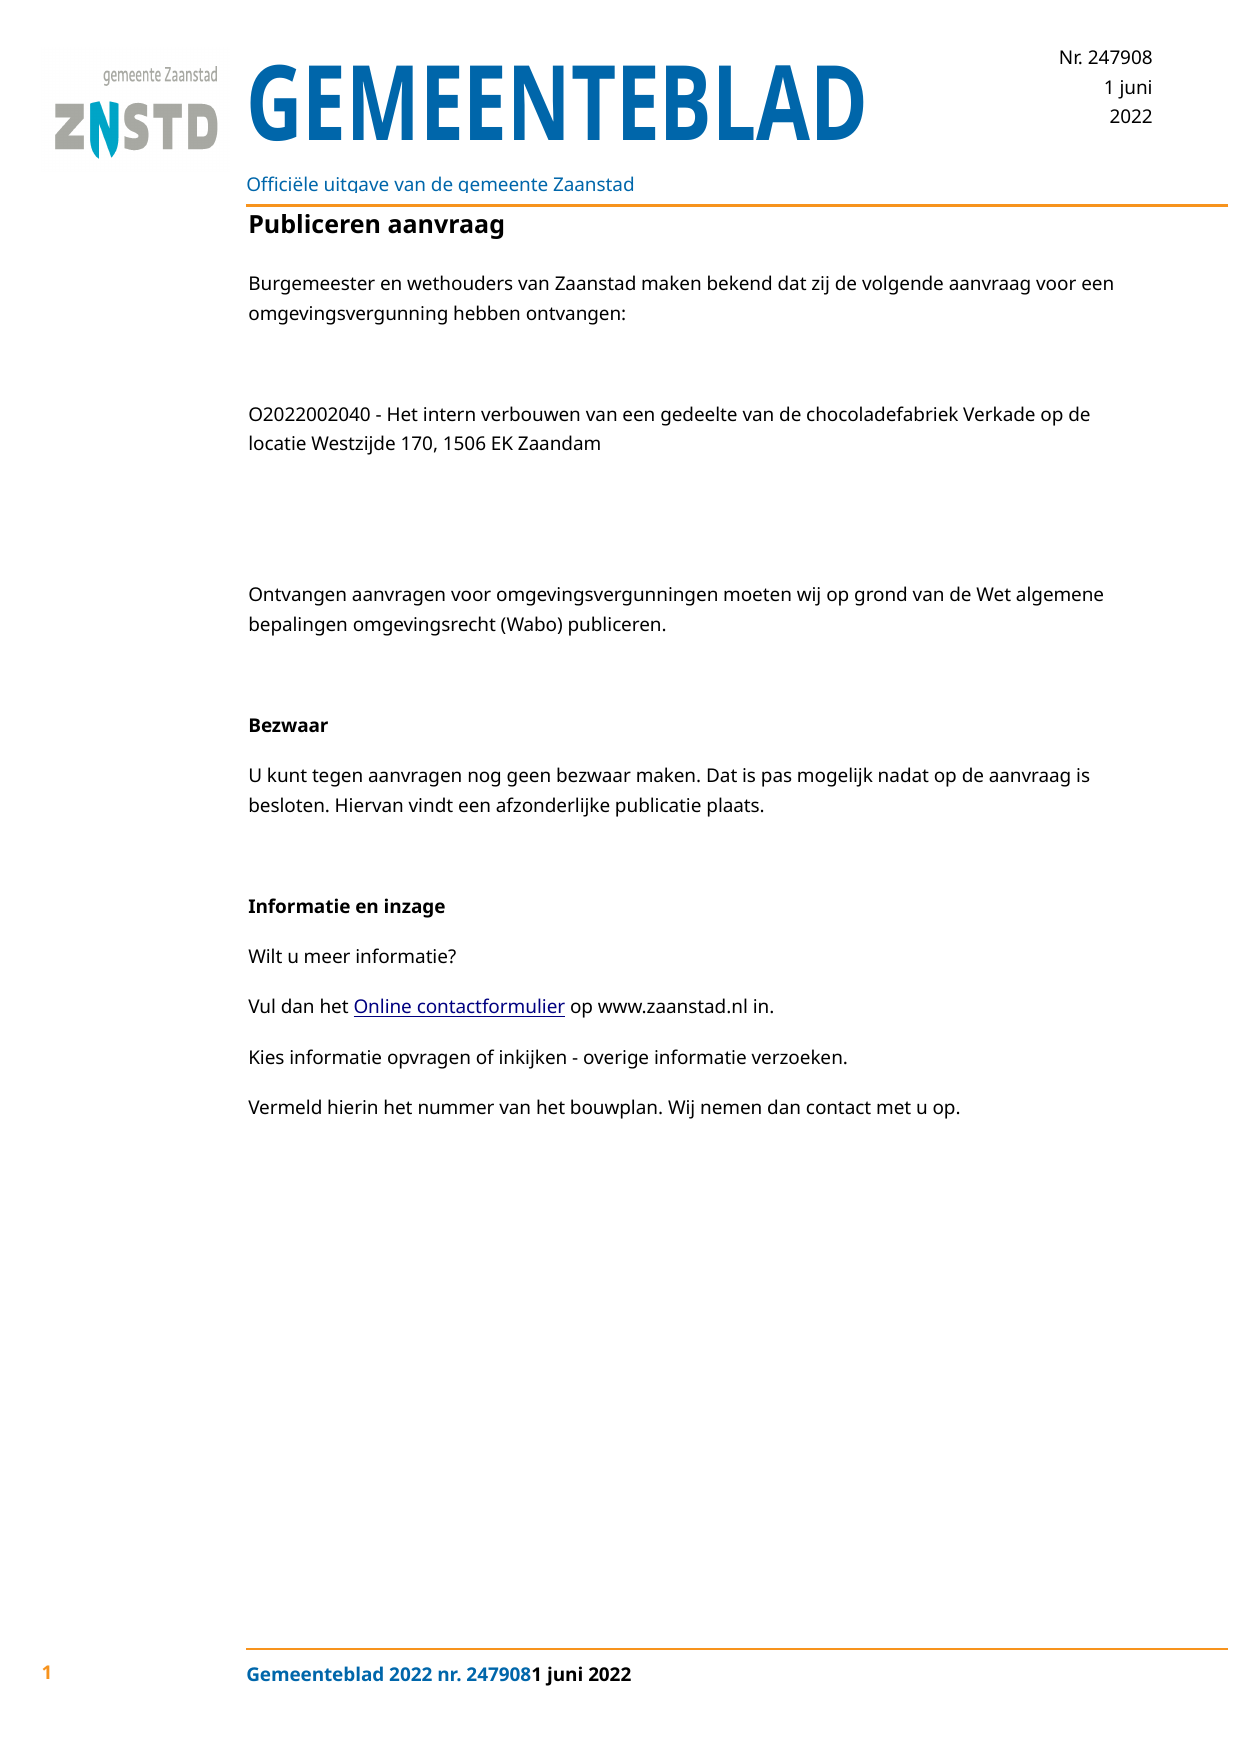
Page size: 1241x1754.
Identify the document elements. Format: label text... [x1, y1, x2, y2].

text Wilt u meer informatie? [248, 943, 1152, 969]
picture [41, 47, 231, 172]
text Burgemeester en wethouders van Zaanstad maken bekend dat zij de volgende aanvraag voor een omgevingsvergunning hebben ontvangen: [248, 270, 1152, 326]
text O2022002040 - Het intern verbouwen van een gedeelte van de chocoladefabriek Verkade op de locatie Westzijde 170, 1506 EK Zaandam [248, 401, 1152, 456]
text U kunt tegen aanvragen nog geen bezwaar maken. Dat is pas mogelijk nadat op de aanvraag is besloten. Hiervan vindt een afzonderlijke publicatie plaats. [248, 762, 1152, 818]
text Kies informatie opvragen of inkijken - overige informatie verzoeken. [248, 1044, 1152, 1070]
text Vermeld hierin het nummer van het bouwplan. Wij nemen dan contact met u op. [248, 1094, 1152, 1120]
text Bezwaar [248, 712, 1152, 738]
text Vul dan het Online contactformulier op www.zaanstad.nl in. [248, 994, 1152, 1019]
text Publiceren aanvraag [248, 207, 1152, 241]
text Informatie en inzage [248, 893, 1152, 918]
text Ontvangen aanvragen voor omgevingsvergunningen moeten wij op grond van de Wet algemene bepalingen omgevingsrecht (Wabo) publiceren. [248, 582, 1152, 637]
